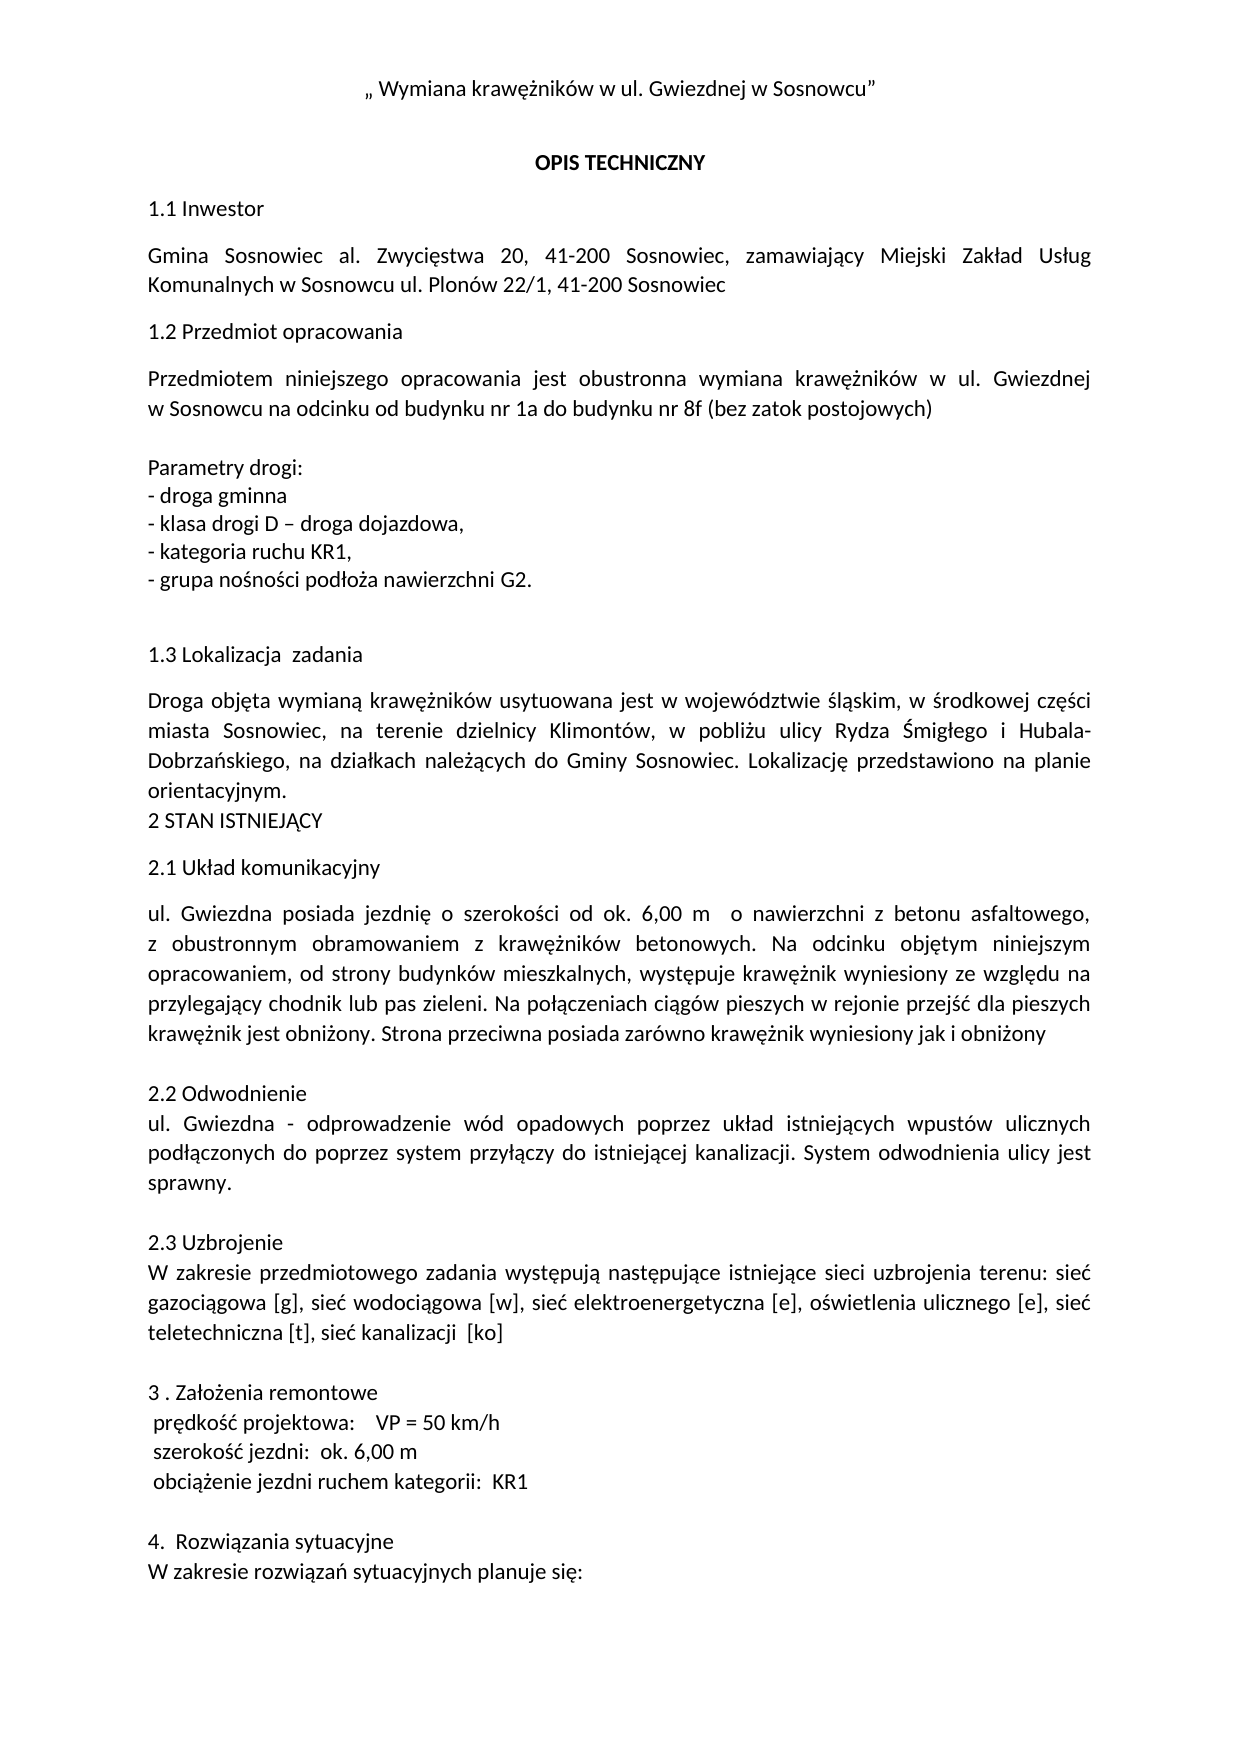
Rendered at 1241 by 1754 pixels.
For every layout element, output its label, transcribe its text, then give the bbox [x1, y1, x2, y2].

text Droga objęta wymianą krawężników usytuowana jest w województwie śląskim, w środkowej części miasta Sosnowiec, na terenie dzielnicy Klimontów, w pobliżu ulicy Rydza Śmigłego i Hubala-Dobrzańskiego, na działkach należących do Gminy Sosnowiec. Lokalizację przedstawiono na planie orientacyjnym. [148, 687, 1093, 804]
text 3 . Założenia remontowe [148, 1378, 1093, 1406]
text ul. Gwiezdna - odprowadzenie wód opadowych poprzez układ istniejących wpustów ulicznych podłączonych do poprzez system przyłączy do istniejącej kanalizacji. System odwodnienia ulicy jest sprawny. [148, 1109, 1093, 1196]
text Parametry drogi: [148, 453, 1093, 481]
text ul. Gwiezdna posiada jezdnię o szerokości od ok. 6,00 m o nawierzchni z betonu asfaltowego, z obustronnym obramowaniem z krawężników betonowych. Na odcinku objętym niniejszym opracowaniem, od strony budynków mieszkalnych, występuje krawężnik wyniesiony ze względu na przylegający chodnik lub pas zieleni. Na połączeniach ciągów pieszych w rejonie przejść dla pieszych krawężnik jest obniżony. Strona przeciwna posiada zarówno krawężnik wyniesiony jak i obniżony [148, 899, 1093, 1047]
text Przedmiotem niniejszego opracowania jest obustronna wymiana krawężników w ul. Gwiezdnej w Sosnowcu na odcinku od budynku nr 1a do budynku nr 8f (bez zatok postojowych) [148, 364, 1093, 422]
text - grupa nośności podłoża nawierzchni G2. [148, 566, 1093, 593]
text 1.2 Przedmiot opracowania [148, 317, 1093, 345]
text 2.1 Układ komunikacyjny [148, 853, 1093, 881]
text W zakresie rozwiązań sytuacyjnych planuje się: [148, 1557, 1093, 1585]
text 1.1 Inwestor [148, 194, 1093, 222]
text OPIS TECHNICZNY [148, 148, 1093, 176]
text Gmina Sosnowiec al. Zwycięstwa 20, 41-200 Sosnowiec, zamawiający Miejski Zakład Usług Komunalnych w Sosnowcu ul. Plonów 22/1, 41-200 Sosnowiec [148, 241, 1093, 299]
text 4. Rozwiązania sytuacyjne [148, 1527, 1093, 1555]
text W zakresie przedmiotowego zadania występują następujące istniejące sieci uzbrojenia terenu: sieć gazociągowa [g], sieć wodociągowa [w], sieć elektroenergetyczna [e], oświetlenia ulicznego [e], sieć teletechniczna [t], sieć kanalizacji [ko] [148, 1258, 1093, 1346]
text prędkość projektowa: VP = 50 km/h [148, 1408, 1093, 1436]
text obciążenie jezdni ruchem kategorii: KR1 [148, 1467, 1093, 1495]
text szerokość jezdni: ok. 6,00 m [148, 1437, 1093, 1466]
text 1.3 Lokalizacja zadania [148, 640, 1093, 668]
text - droga gminna [148, 481, 1093, 509]
text 2.2 Odwodnienie [148, 1079, 1093, 1107]
text 2 STAN ISTNIEJĄCY [148, 806, 1093, 834]
text - kategoria ruchu KR1, [148, 537, 1093, 566]
text 2.3 Uzbrojenie [148, 1228, 1093, 1256]
text - klasa drogi D – droga dojazdowa, [148, 509, 1093, 537]
